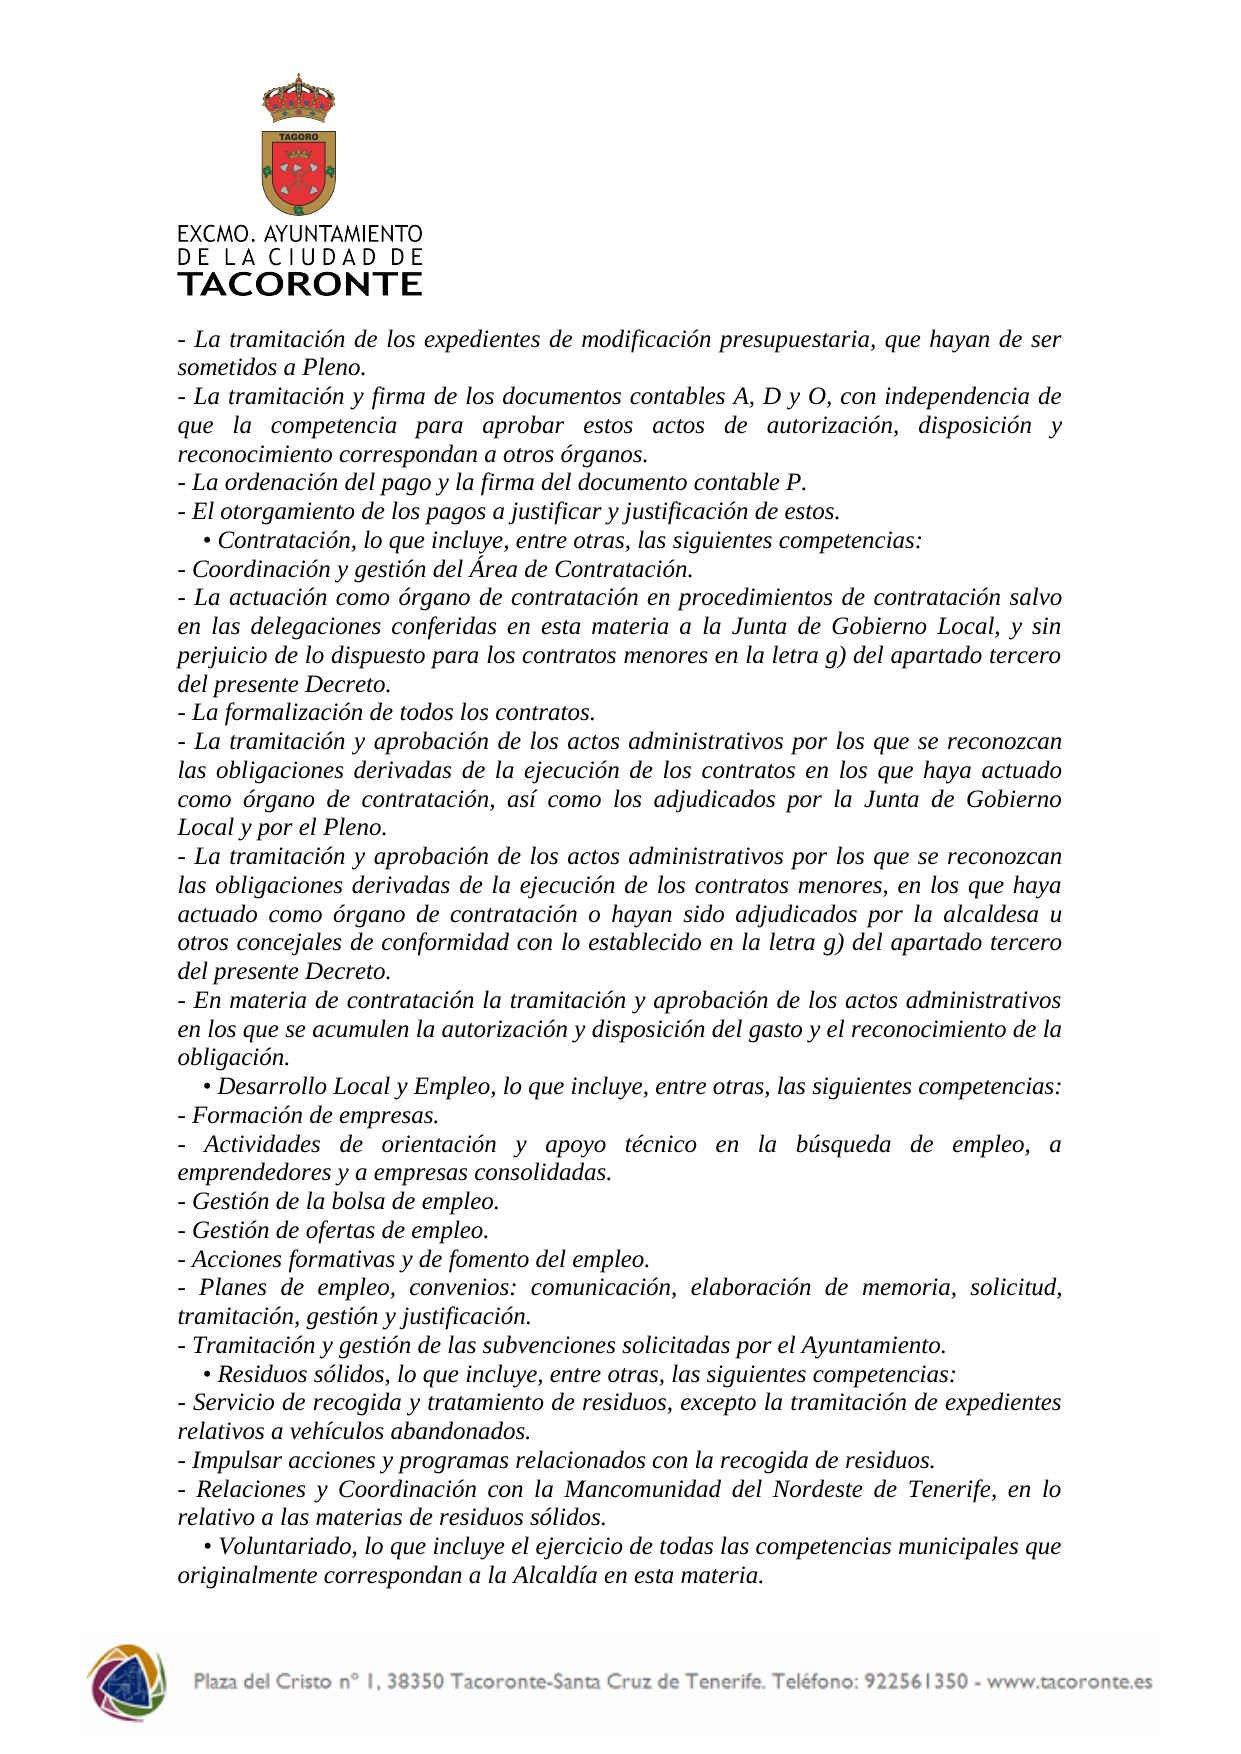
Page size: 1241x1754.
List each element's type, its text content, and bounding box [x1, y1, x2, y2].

text - Planes de empleo, convenios: comunicación, elaboración de memoria, solicitud, tramitación, gestión y justificación. [177, 1272, 1063, 1330]
text - Tramitación y gestión de las subvenciones solicitadas por el Ayuntamiento. [177, 1330, 1063, 1359]
text - La formalización de todos los contratos. [177, 697, 1063, 726]
text - La tramitación y aprobación de los actos administrativos por los que se reconozcan las obligaciones derivadas de la ejecución de los contratos en los que haya actuado como órgano de contratación, así como los adjudicados por la Junta de Gobierno Local y por el Pleno. [177, 726, 1063, 841]
text - La actuación como órgano de contratación en procedimientos de contratación salvo en las delegaciones conferidas en esta materia a la Junta de Gobierno Local, y sin perjuicio de lo dispuesto para los contratos menores en la letra g) del apartado tercero del presente Decreto. [177, 582, 1063, 697]
picture [177, 73, 422, 296]
text - Impulsar acciones y programas relacionados con la recogida de residuos. [177, 1445, 1063, 1474]
text • Residuos sólidos, lo que incluye, entre otras, las siguientes competencias: [177, 1359, 1063, 1387]
text - El otorgamiento de los pagos a justificar y justificación de estos. [177, 496, 1063, 525]
text - Gestión de ofertas de empleo. [177, 1215, 1063, 1244]
text - Gestión de la bolsa de empleo. [177, 1186, 1063, 1215]
text - En materia de contratación la tramitación y aprobación de los actos administrativos en los que se acumulen la autorización y disposición del gasto y el reconocimiento de la obligación. [177, 985, 1063, 1071]
text - La tramitación de los expedientes de modificación presupuestaria, que hayan de ser sometidos a Pleno. [177, 324, 1063, 381]
text - La ordenación del pago y la firma del documento contable P. [177, 467, 1063, 496]
text - Servicio de recogida y tratamiento de residuos, excepto la tramitación de expedientes relativos a vehículos abandonados. [177, 1387, 1063, 1445]
picture [80, 1631, 1163, 1737]
text - Coordinación y gestión del Área de Contratación. [177, 554, 1063, 582]
text - La tramitación y aprobación de los actos administrativos por los que se reconozcan las obligaciones derivadas de la ejecución de los contratos menores, en los que haya actuado como órgano de contratación o hayan sido adjudicados por la alcaldesa u otros concejales de conformidad con lo establecido en la letra g) del apartado tercero del presente Decreto. [177, 841, 1063, 985]
text • Desarrollo Local y Empleo, lo que incluye, entre otras, las siguientes competencias: [177, 1071, 1063, 1100]
text - Relaciones y Coordinación con la Mancomunidad del Nordeste de Tenerife, en lo relativo a las materias de residuos sólidos. [177, 1474, 1063, 1531]
text • Contratación, lo que incluye, entre otras, las siguientes competencias: [177, 525, 1063, 554]
text - La tramitación y firma de los documentos contables A, D y O, con independencia de que la competencia para aprobar estos actos de autorización, disposición y reconocimiento correspondan a otros órganos. [177, 381, 1063, 467]
text • Voluntariado, lo que incluye el ejercicio de todas las competencias municipales que originalmente correspondan a la Alcaldía en esta materia. [177, 1531, 1063, 1589]
text - Acciones formativas y de fomento del empleo. [177, 1244, 1063, 1272]
text - Actividades de orientación y apoyo técnico en la búsqueda de empleo, a emprendedores y a empresas consolidadas. [177, 1129, 1063, 1186]
text - Formación de empresas. [177, 1100, 1063, 1129]
